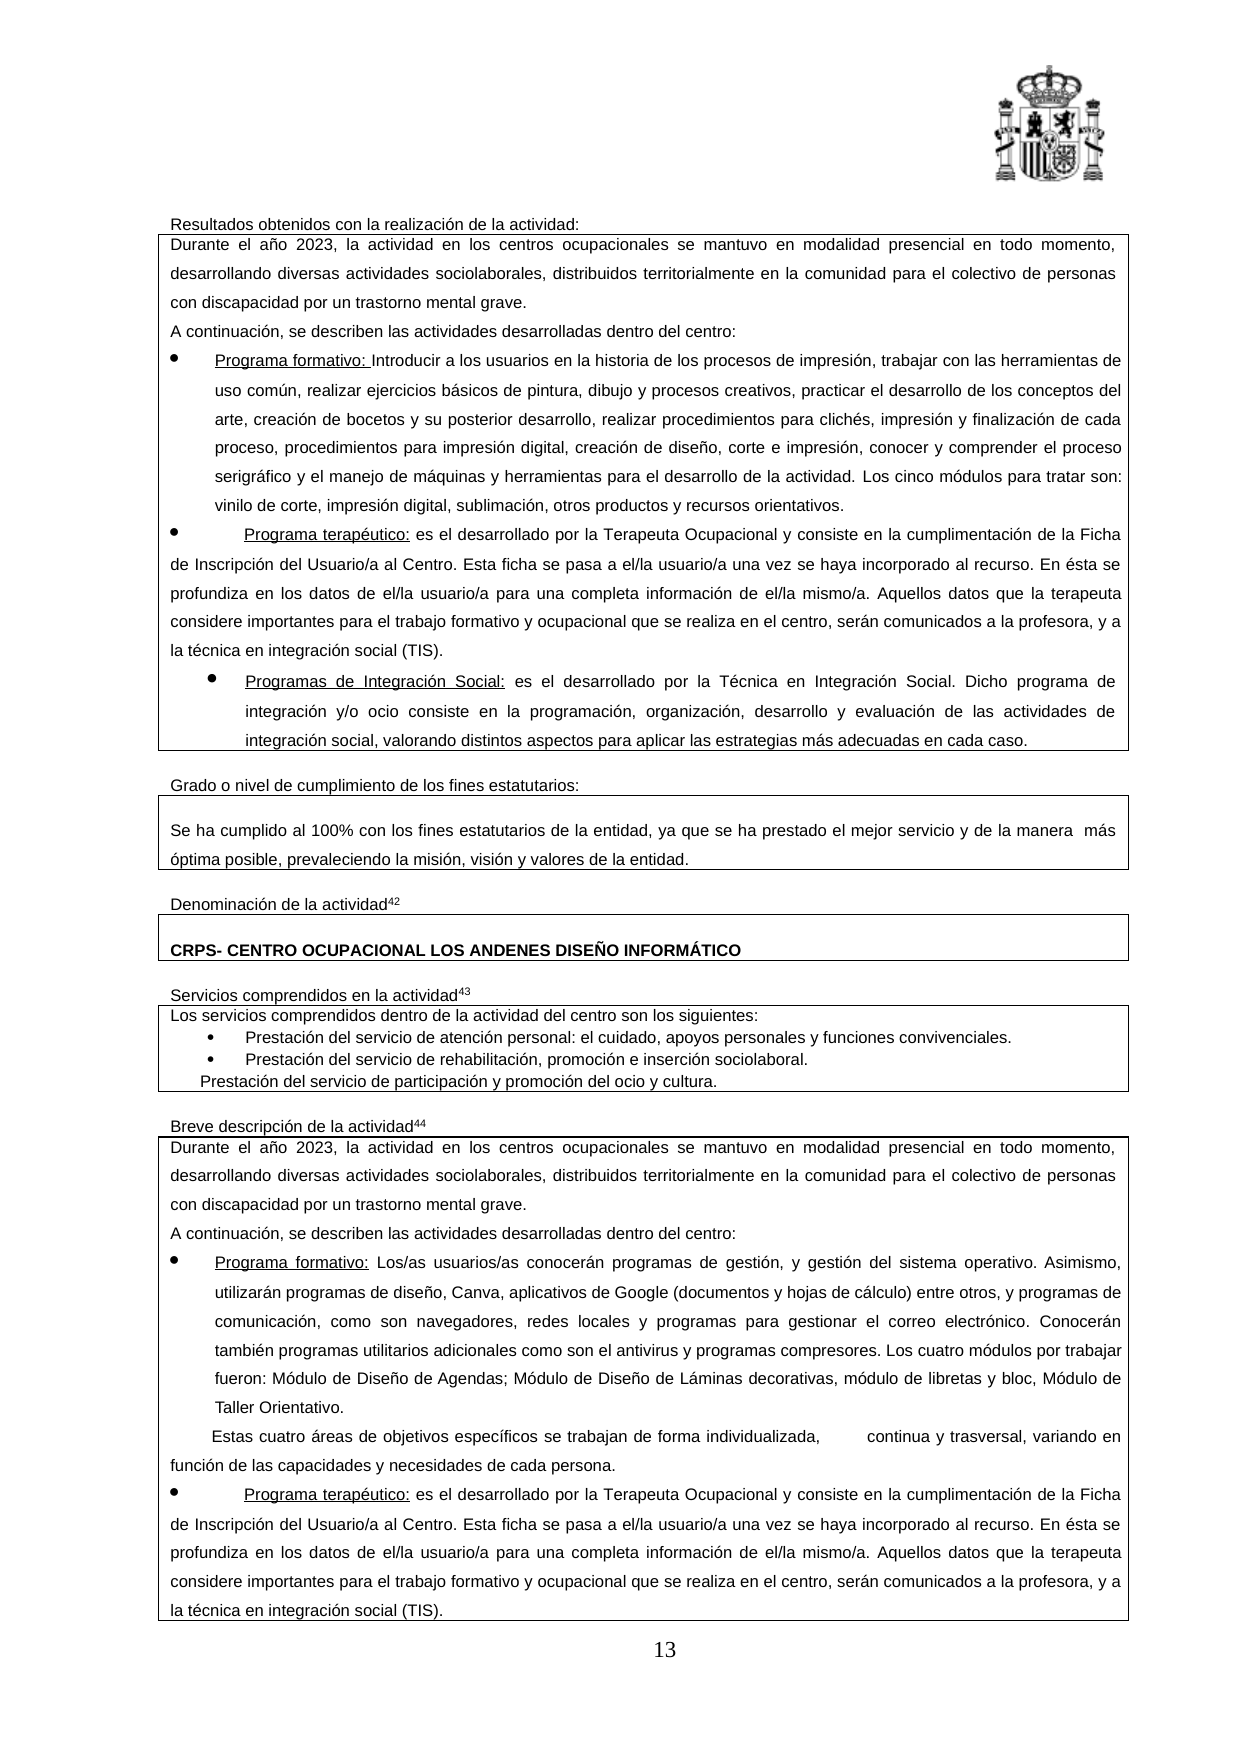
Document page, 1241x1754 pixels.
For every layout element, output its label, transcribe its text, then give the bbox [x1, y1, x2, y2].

table_cell Breve descripción de la actividad [159, 1092, 1128, 1136]
table_cell CRPS- CENTRO OCUPACIONAL LOS ANDENES DISEÑO INFORMÁTICO [159, 915, 1128, 959]
table_cell Los servicios comprendidos dentro de la actividad del centro son los siguientes: Prestación del servicio de atención personal: el cuidado, apoyos personales y funciones convivenciales. Prestación del servicio de rehabilitación, promoción e inserción sociolaboral. Prestación del servicio de participación y promoción del ocio y cultura. [159, 1006, 1128, 1091]
table_cell Se ha cumplido al 100% con los fines estatutarios de la entidad, ya que se ha prestado el mejor servicio y de la manera más óptima posible, prevaleciendo la misión, visión y valores de la entidad. [159, 796, 1128, 869]
table_header Resultados obtenidos con la realización de la actividad: [159, 190, 1128, 234]
table_cell Denominación de la actividad [159, 870, 1128, 914]
table_cell Durante el año 2023, la actividad en los centros ocupacionales se mantuvo en modalidad presencial en todo momento, desarrollando diversas actividades sociolaborales, distribuidos territorialmente en la comunidad para el colectivo de personas con discapacidad por un trastorno mental grave. A continuación, se describen las actividades desarrolladas dentro del centro: Programa formativo: Introducir a los usuarios en la historia de los procesos de impresión, trabajar con las herramientas de uso común, realizar ejercicios básicos de pintura, dibujo y procesos creativos, practicar el desarrollo de los conceptos del arte, creación de bocetos y su posterior desarrollo, realizar procedimientos para clichés, impresión y finalización de cada proceso, procedimientos para impresión digital, creación de diseño, corte e impresión, conocer y comprender el proceso serigráfico y el manejo de máquinas y herramientas para el desarrollo de la actividad. Los cinco módulos para tratar son: vinilo de corte, impresión digital, sublimación, otros productos y recursos orientativos. Programa terapéutico: es el desarrollado por la Terapeuta Ocupacional y consiste en la cumplimentación de la Ficha de Inscripción del Usuario/a al Centro. Esta ficha se pasa a el/la usuario/a una vez se haya incorporado al recurso. En ésta se profundiza en los datos de el/la usuario/a para una completa información de el/la mismo/a. Aquellos datos que la terapeuta considere importantes para el trabajo formativo y ocupacional que se realiza en el centro, serán comunicados a la profesora, y a la técnica en integración social (TIS). Programas de Integración Social: es el desarrollado por la Técnica en Integración Social. Dicho programa de integración y/o ocio consiste en la programación, organización, desarrollo y evaluación de las actividades de integración social, valorando distintos aspectos para aplicar las estrategias más adecuadas en cada caso. [159, 235, 1128, 750]
table_cell Grado o nivel de cumplimiento de los fines estatutarios: [159, 751, 1128, 795]
table_cell Servicios comprendidos en la actividad [159, 961, 1128, 1005]
table_cell Beneficiarios/as de la actividad Resultados obtenidos y grado de cumplimiento Beneficiarios/as de la actividad Resultados obtenidos y grado de cumplimiento Beneficiarios/as de la actividad Resultados obtenidos y grado de cumplimiento Beneficiarios/as de la actividad Resultados obtenidos y grado de cumplimiento Identificación de la actividad Resultados obtenidos y grado de cumplimiento Resultados obtenidos y grado de cumplimiento Beneficiarios/as de la actividad Resultados obtenidos y grado de cumplimiento Beneficiarios/as de la actividad Resultados obtenidos y grado de cumplimiento Beneficiarios/as de la actividad Resultados obtenidos y grado de cumplimiento Coste y financiación de la actividad B. Identificación de la actividad 2: Viviendas Tuteladas y Programa de Autonomía Personal (PAP) Beneficiarios/as de la actividad Resultados obtenidos y grado de cumplimiento Beneficiarios/as de la actividad Resultados obtenidos y grado de cumplimiento [148, 189, 1208, 1621]
table_cell Durante el año 2023, la actividad en los centros ocupacionales se mantuvo en modalidad presencial en todo momento, desarrollando diversas actividades sociolaborales, distribuidos territorialmente en la comunidad para el colectivo de personas con discapacidad por un trastorno mental grave. A continuación, se describen las actividades desarrolladas dentro del centro: Programa formativo: Los/as usuarios/as conocerán programas de gestión, y gestión del sistema operativo. Asimismo, utilizarán programas de diseño, Canva, aplicativos de Google (documentos y hojas de cálculo) entre otros, y programas de comunicación, como son navegadores, redes locales y programas para gestionar el correo electrónico. Conocerán también programas utilitarios adicionales como son el antivirus y programas compresores. Los cuatro módulos por trabajar fueron: Módulo de Diseño de Agendas; Módulo de Diseño de Láminas decorativas, módulo de libretas y bloc, Módulo de Taller Orientativo. Estas cuatro áreas de objetivos específicos se trabajan de forma individualizada, continua y trasversal, variando en función de las capacidades y necesidades de cada persona. Programa terapéutico: es el desarrollado por la Terapeuta Ocupacional y consiste en la cumplimentación de la Ficha de Inscripción del Usuario/a al Centro. Esta ficha se pasa a el/la usuario/a una vez se haya incorporado al recurso. En ésta se profundiza en los datos de el/la usuario/a para una completa información de el/la mismo/a. Aquellos datos que la terapeuta considere importantes para el trabajo formativo y ocupacional que se realiza en el centro, serán comunicados a la profesora, y a la técnica en integración social (TIS). [159, 1138, 1128, 1620]
